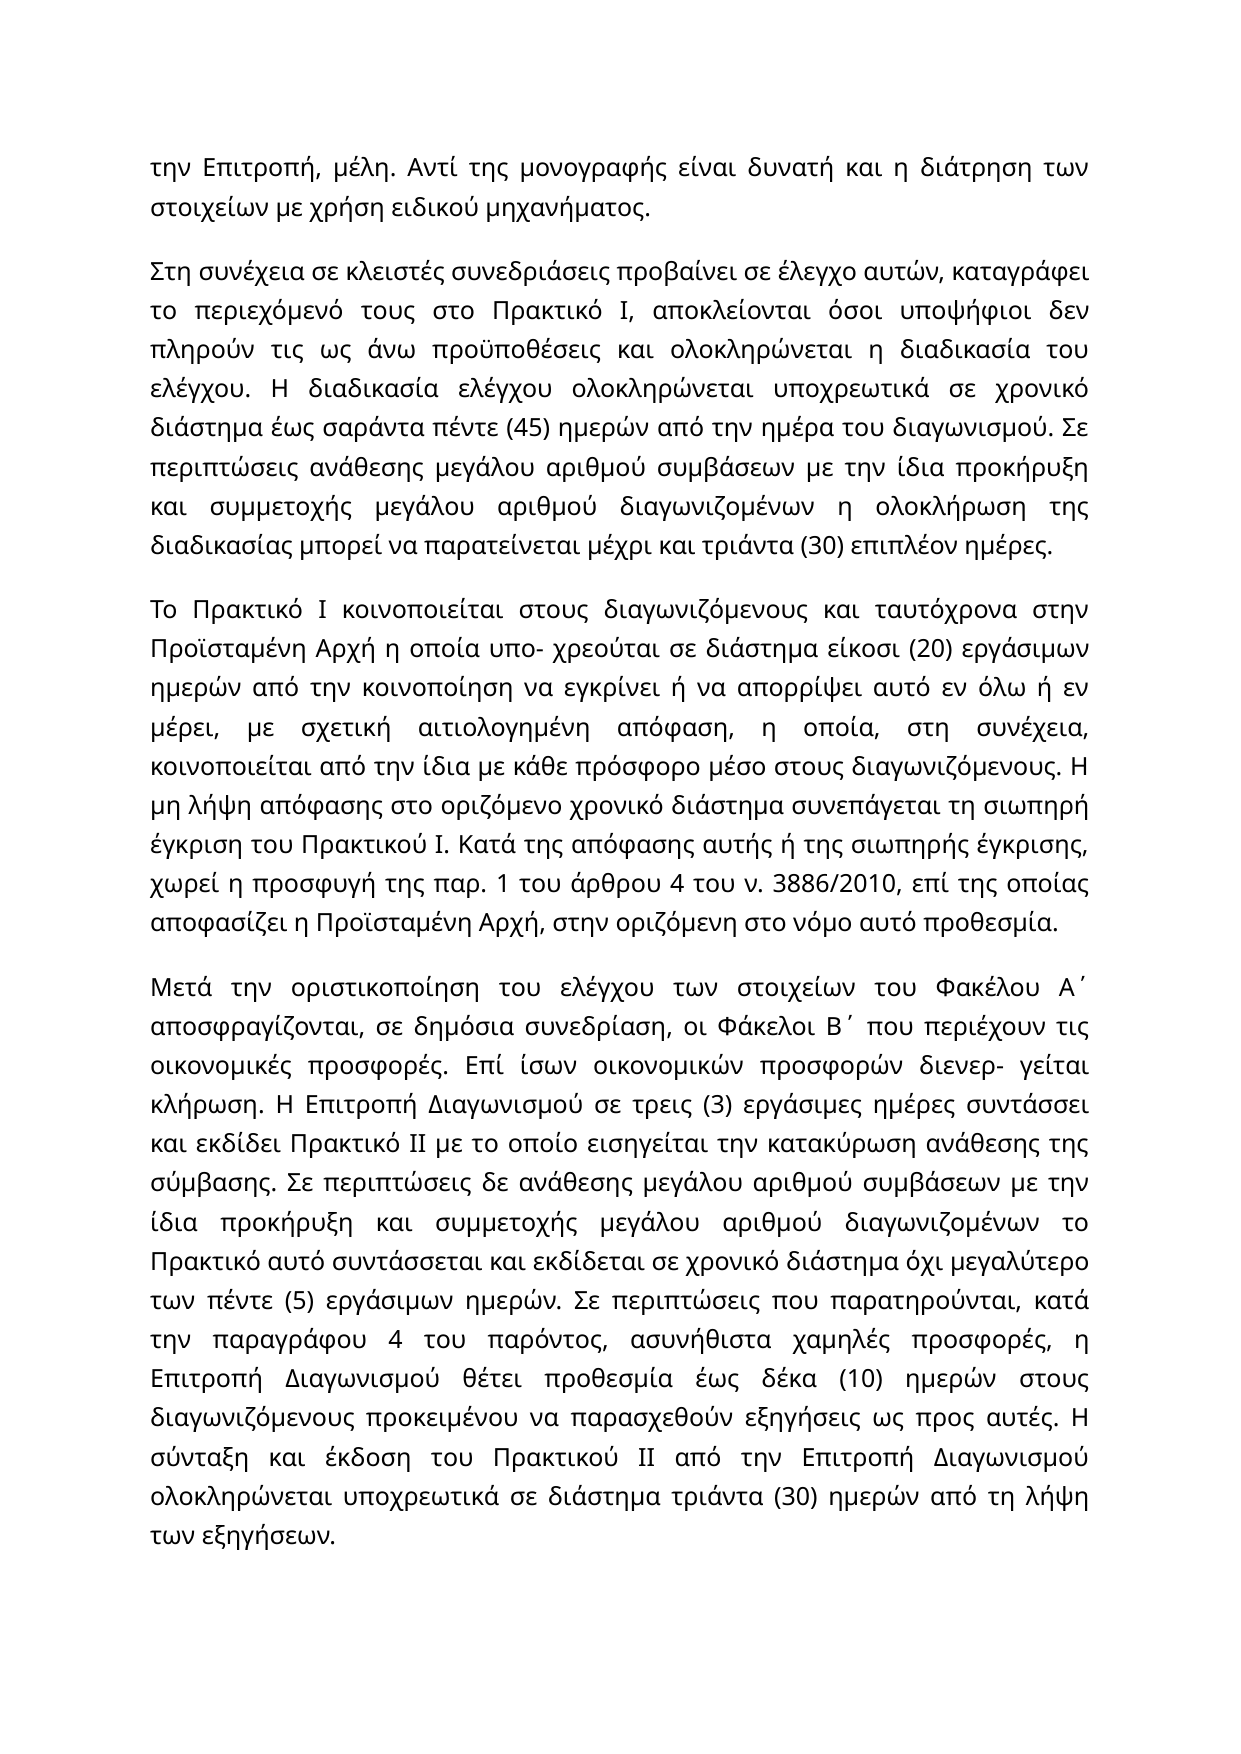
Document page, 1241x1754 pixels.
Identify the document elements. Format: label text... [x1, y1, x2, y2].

text Στη συνέχεια σε κλειστές συνεδριάσεις προβαίνει σε έλεγχο αυτών, καταγράφει το περιεχόμενό τους στο Πρακτικό Ι, αποκλείονται όσοι υποψήφιοι δεν πληρούν τις ως άνω προϋποθέσεις και ολοκληρώνεται η διαδικασία του ελέγχου. Η διαδικασία ελέγχου ολοκληρώνεται υποχρεωτικά σε χρονικό διάστημα έως σαράντα πέντε (45) ημερών από την ημέρα του διαγωνισμού. Σε περιπτώσεις ανάθεσης μεγάλου αριθμού συμβάσεων με την ίδια προκήρυξη και συμμετοχής μεγάλου αριθμού διαγωνιζομένων η ολοκλήρωση της διαδικασίας μπορεί να παρατείνεται μέχρι και τριάντα (30) επιπλέον ημέρες. [150, 253, 1090, 562]
text την Επιτροπή, μέλη. Αντί της μονογραφής είναι δυνατή και η διάτρηση των στοιχείων με χρήση ειδικού μηχανήματος. [150, 150, 1090, 223]
text Το Πρακτικό Ι κοινοποιείται στους διαγωνιζόμενους και ταυτόχρονα στην Προϊσταμένη Αρχή η οποία υπο- χρεούται σε διάστημα είκοσι (20) εργάσιμων ημερών από την κοινοποίηση να εγκρίνει ή να απορρίψει αυτό εν όλω ή εν μέρει, με σχετική αιτιολογημένη απόφαση, η οποία, στη συνέχεια, κοινοποιείται από την ίδια με κάθε πρόσφορο μέσο στους διαγωνιζόμενους. Η μη λήψη απόφασης στο οριζόμενο χρονικό διάστημα συνεπάγεται τη σιωπηρή έγκριση του Πρακτικού Ι. Κατά της απόφασης αυτής ή της σιωπηρής έγκρισης, χωρεί η προσφυγή της παρ. 1 του άρθρου 4 του ν. 3886/2010, επί της οποίας αποφασίζει η Προϊσταμένη Αρχή, στην οριζόμενη στο νόμο αυτό προθεσμία. [150, 592, 1090, 939]
text Μετά την οριστικοποίηση του ελέγχου των στοιχείων του Φακέλου Α΄ αποσφραγίζονται, σε δημόσια συνεδρίαση, οι Φάκελοι Β΄ που περιέχουν τις οικονομικές προσφορές. Επί ίσων οικονομικών προσφορών διενερ- γείται κλήρωση. Η Επιτροπή Διαγωνισμού σε τρεις (3) εργάσιμες ημέρες συντάσσει και εκδίδει Πρακτικό ΙΙ με το οποίο εισηγείται την κατακύρωση ανάθεσης της σύμβασης. Σε περιπτώσεις δε ανάθεσης μεγάλου αριθμού συμβάσεων με την ίδια προκήρυξη και συμμετοχής μεγάλου αριθμού διαγωνιζομένων το Πρακτικό αυτό συντάσσεται και εκδίδεται σε χρονικό διάστημα όχι μεγαλύτερο των πέντε (5) εργάσιμων ημερών. Σε περιπτώσεις που παρατηρούνται, κατά την παραγράφου 4 του παρόντος, ασυνήθιστα χαμηλές προσφορές, η Επιτροπή Διαγωνισμού θέτει προθεσμία έως δέκα (10) ημερών στους διαγωνιζόμενους προκειμένου να παρασχεθούν εξηγήσεις ως προς αυτές. Η σύνταξη και έκδοση του Πρακτικού ΙΙ από την Επιτροπή Διαγωνισμού ολοκληρώνεται υποχρεωτικά σε διάστημα τριάντα (30) ημερών από τη λήψη των εξηγήσεων. [150, 969, 1090, 1552]
